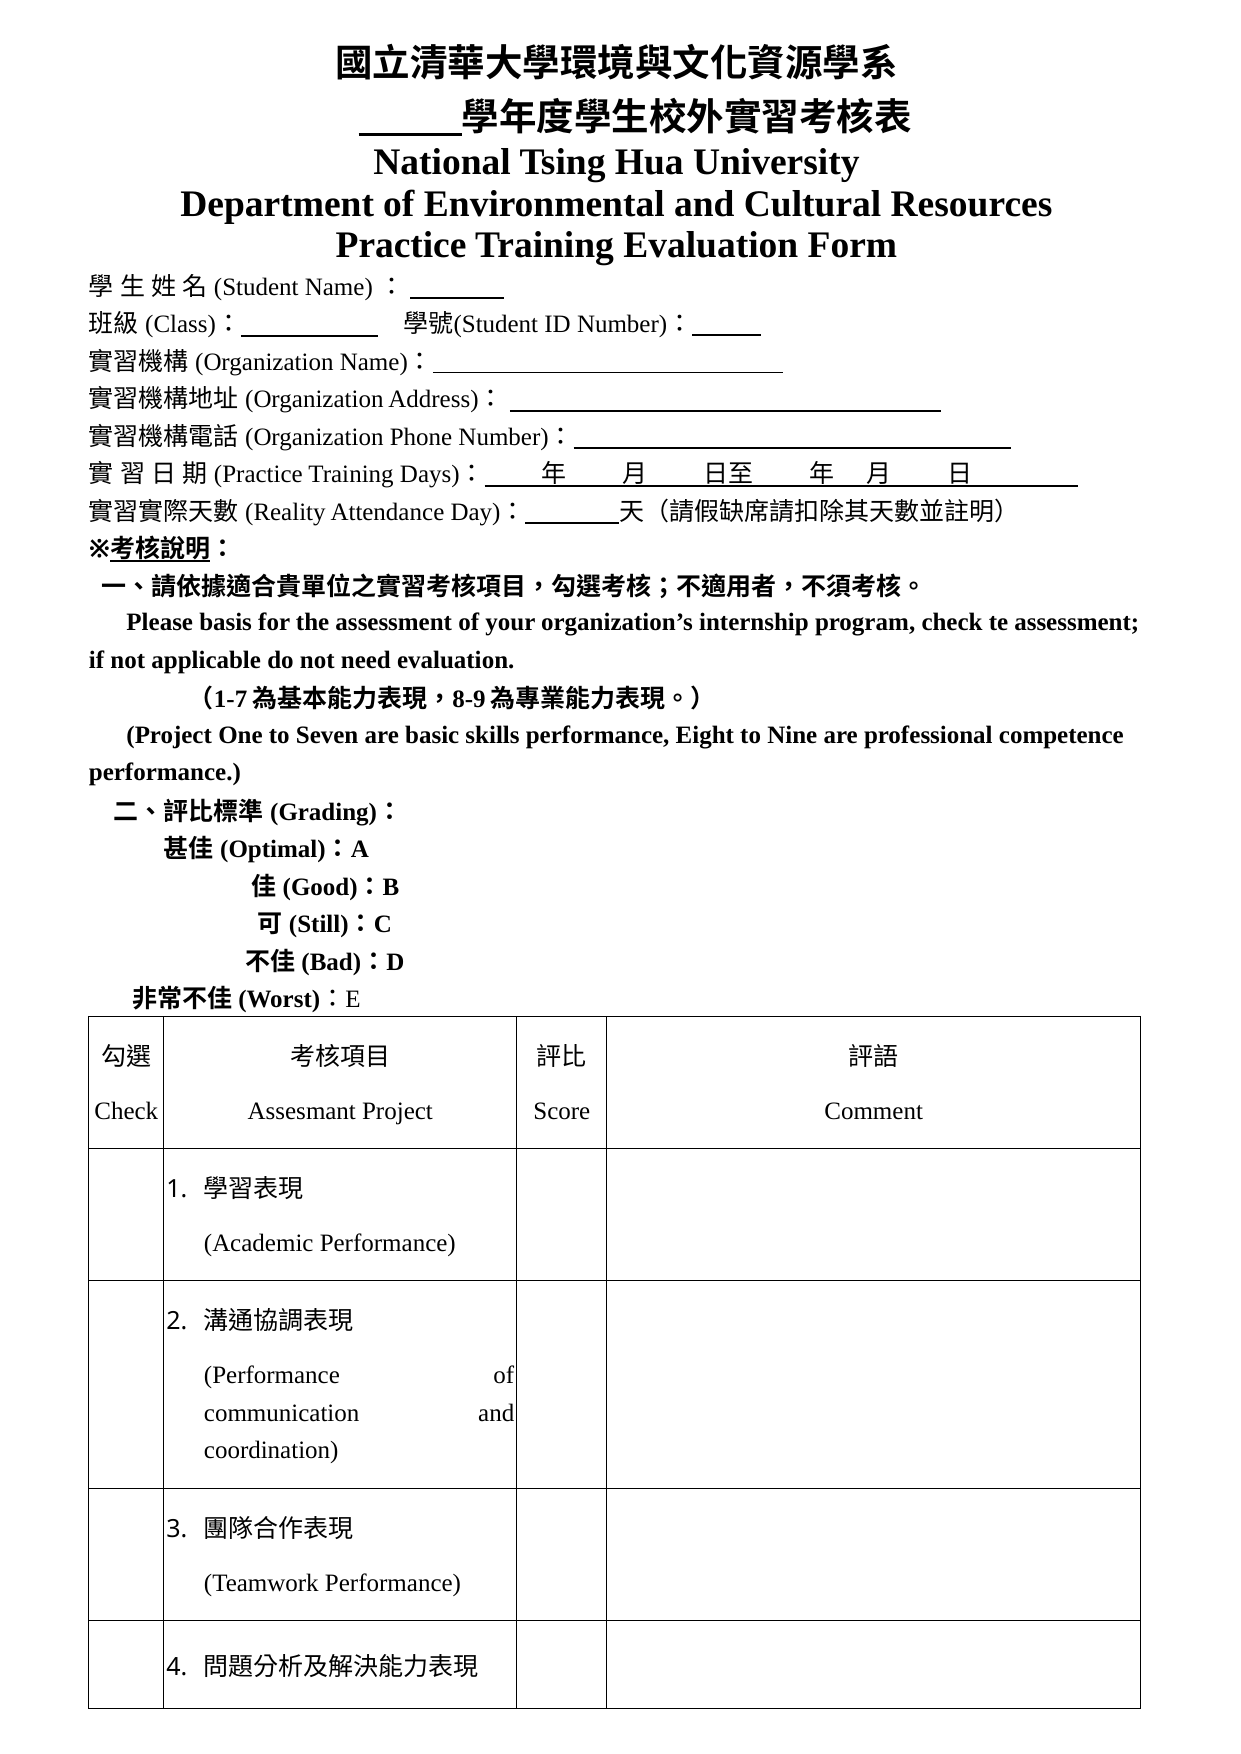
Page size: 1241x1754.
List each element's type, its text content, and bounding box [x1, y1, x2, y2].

table_header 勾選 Check [89, 1017, 163, 1148]
text ※考核說明： [89, 528, 1144, 566]
table_cell 團隊合作表現 (Teamwork Performance) [164, 1489, 516, 1620]
text 學年度學生校外實習考核表 [89, 87, 1144, 141]
text 實習機構 (Organization Name)： [89, 341, 1144, 378]
text 學 生 姓 名 (Student Name) ： [89, 266, 1144, 303]
table_header 評比 Score [517, 1017, 606, 1148]
text Practice Training Evaluation Form [89, 224, 1144, 266]
table_header 評語 Comment [607, 1017, 1140, 1148]
text 實 習 日 期 (Practice Training Days)： 年 月 日至 年 月 日 [89, 453, 1144, 491]
text (Project One to Seven are basic skills performance, Eight to Nine are professional competence performance.) [89, 716, 1144, 791]
table_cell [89, 1621, 163, 1707]
text National Tsing Hua University [89, 141, 1144, 183]
text 二、評比標準 (Grading)： [89, 791, 1144, 828]
text 班級 (Class)： 學號(Student ID Number)： [89, 303, 1144, 341]
text 不佳 (Bad)：D [89, 941, 1144, 978]
text （1-7為基本能力表現，8-9為專業能力表現。） [89, 678, 1144, 716]
text Department of Environmental and Cultural Resources [89, 183, 1144, 224]
table_cell [607, 1489, 1140, 1620]
text 一、請依據適合貴單位之實習考核項目，勾選考核；不適用者，不須考核。 [89, 566, 1144, 603]
text 國立清華大學環境與文化資源學系 [89, 33, 1144, 87]
table_cell 溝通協調表現 (Performance of communication and coordination) [164, 1281, 516, 1488]
table_cell [89, 1281, 163, 1488]
table_cell [517, 1149, 606, 1280]
text 非常不佳 (Worst)：E [89, 978, 1144, 1016]
table_cell [607, 1621, 1140, 1707]
table_cell [607, 1149, 1140, 1280]
text 佳 (Good)：B [89, 866, 1144, 903]
table_cell 學習表現 (Academic Performance) [164, 1149, 516, 1280]
table_cell [517, 1621, 606, 1707]
text Please basis for the assessment of your organization’s internship program, check te assessment; if not applicable do not need evaluation. [89, 603, 1144, 678]
table_cell [607, 1281, 1140, 1488]
text 甚佳 (Optimal)：A [89, 828, 1144, 866]
table_cell [517, 1489, 606, 1620]
table_header 考核項目 Assesmant Project [164, 1017, 516, 1148]
table_cell [89, 1149, 163, 1280]
table_cell [89, 1489, 163, 1620]
text 實習機構電話 (Organization Phone Number)： [89, 416, 1144, 453]
text 實習實際天數 (Reality Attendance Day)： 天（請假缺席請扣除其天數並註明） [89, 491, 1144, 528]
table_cell 問題分析及解決能力表現 (Prolem analysis and solving performance) [164, 1621, 516, 1707]
text 可 (Still)：C [89, 903, 1144, 941]
text 實習機構地址 (Organization Address)： [89, 378, 1144, 416]
table_cell [517, 1281, 606, 1488]
